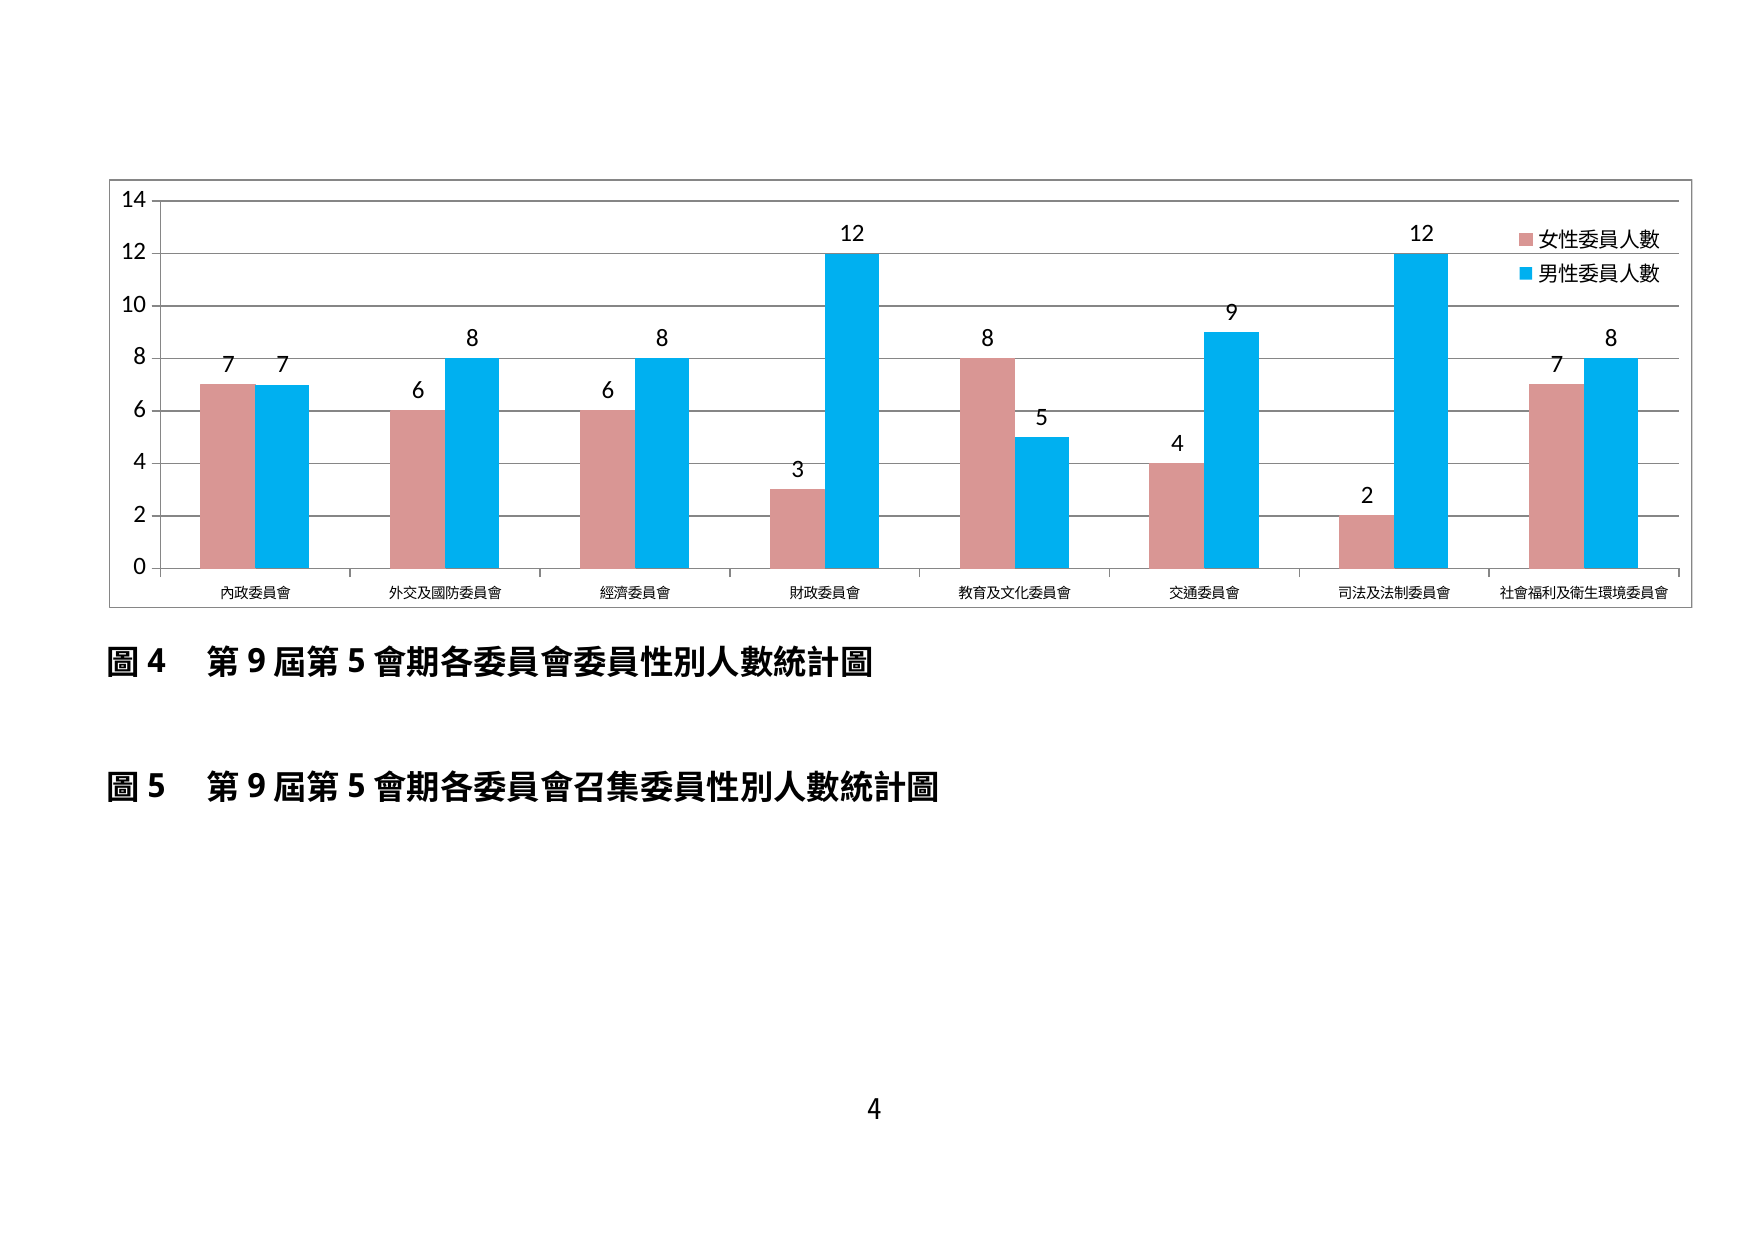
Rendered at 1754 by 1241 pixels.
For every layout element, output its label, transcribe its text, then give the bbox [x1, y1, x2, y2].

text 圖4 第9屆第5會期各委員會委員性別人數統計圖 [106, 118, 1642, 681]
text 圖5 第9屆第5會期各委員會召集委員性別人數統計圖 [106, 743, 1642, 806]
